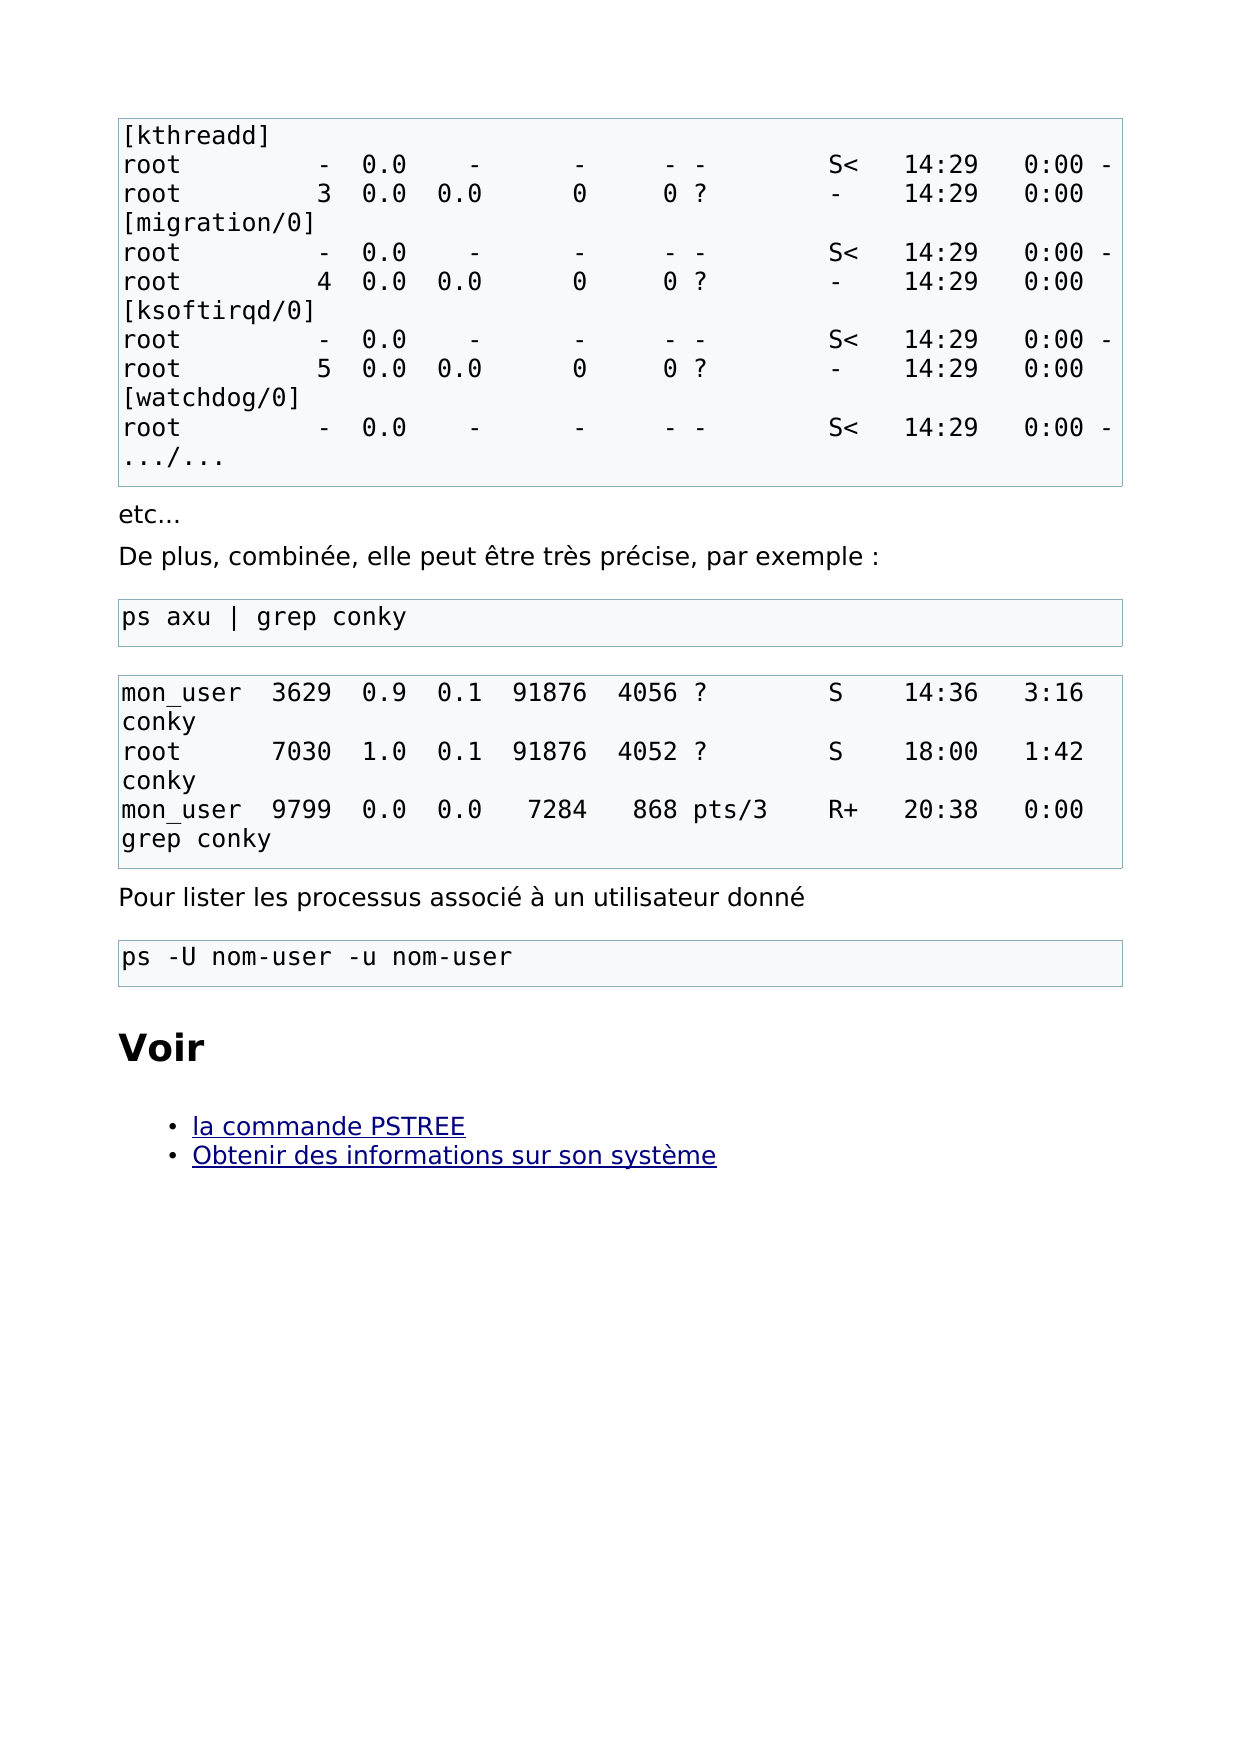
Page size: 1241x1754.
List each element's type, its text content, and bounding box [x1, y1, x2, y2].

text Pour lister les processus associé à un utilisateur donné [118, 883, 1122, 912]
table_header ps axu | grep conky [119, 600, 1122, 646]
list la commande PSTREE [177, 1112, 1122, 1141]
text De plus, combinée, elle peut être très précise, par exemple : [118, 542, 1122, 572]
list Obtenir des informations sur son système [177, 1141, 1122, 1170]
table_header ps -U nom-user -u nom-user [119, 941, 1122, 986]
table_header [kthreadd] root - 0.0 - - - - S< 14:29 0:00 - root 3 0.0 0.0 0 0 ? - 14:29 0:00 [migration/0] root - 0.0 - - - - S< 14:29 0:00 - root 4 0.0 0.0 0 0 ? - 14:29 0:00 [ksoftirqd/0] root - 0.0 - - - - S< 14:29 0:00 - root 5 0.0 0.0 0 0 ? - 14:29 0:00 [watchdog/0] root - 0.0 - - - - S< 14:29 0:00 - .../... [119, 119, 1122, 486]
text etc... [118, 501, 1122, 530]
subtitle Voir [118, 1026, 1122, 1070]
table_header mon_user 3629 0.9 0.1 91876 4056 ? S 14:36 3:16 conky root 7030 1.0 0.1 91876 4052 ? S 18:00 1:42 conky mon_user 9799 0.0 0.0 7284 868 pts/3 R+ 20:38 0:00 grep conky [119, 676, 1122, 868]
